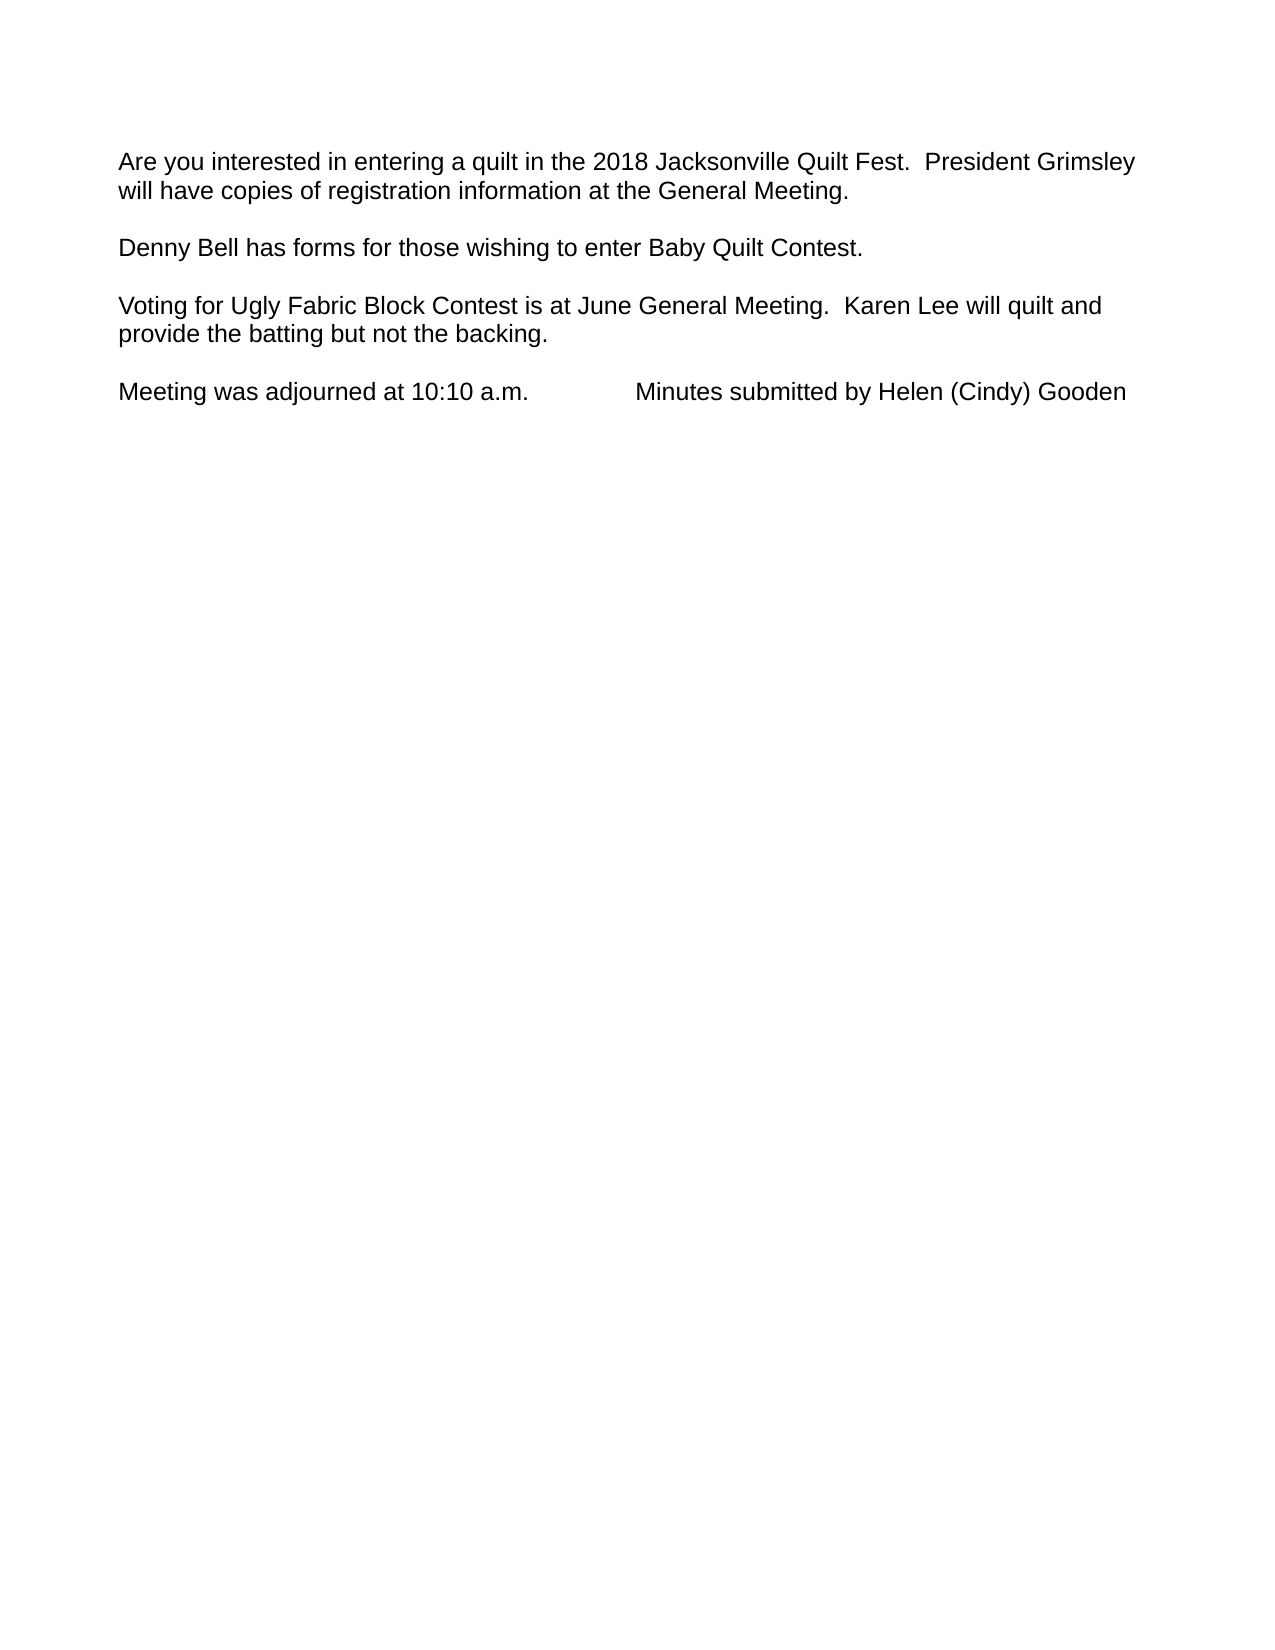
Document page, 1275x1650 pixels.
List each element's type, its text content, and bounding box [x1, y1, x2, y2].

text Voting for Ugly Fabric Block Contest is at June General Meeting. Karen Lee will quilt and provide the batting but not the backing. [118, 291, 1157, 348]
text Are you interested in entering a quilt in the 2018 Jacksonville Quilt Fest. President Grimsley will have copies of registration information at the General Meeting. [118, 147, 1157, 204]
text Meeting was adjourned at 10:10 a.m. Minutes submitted by Helen (Cindy) Gooden [118, 377, 1157, 406]
text Denny Bell has forms for those wishing to enter Baby Quilt Contest. [118, 233, 1157, 262]
